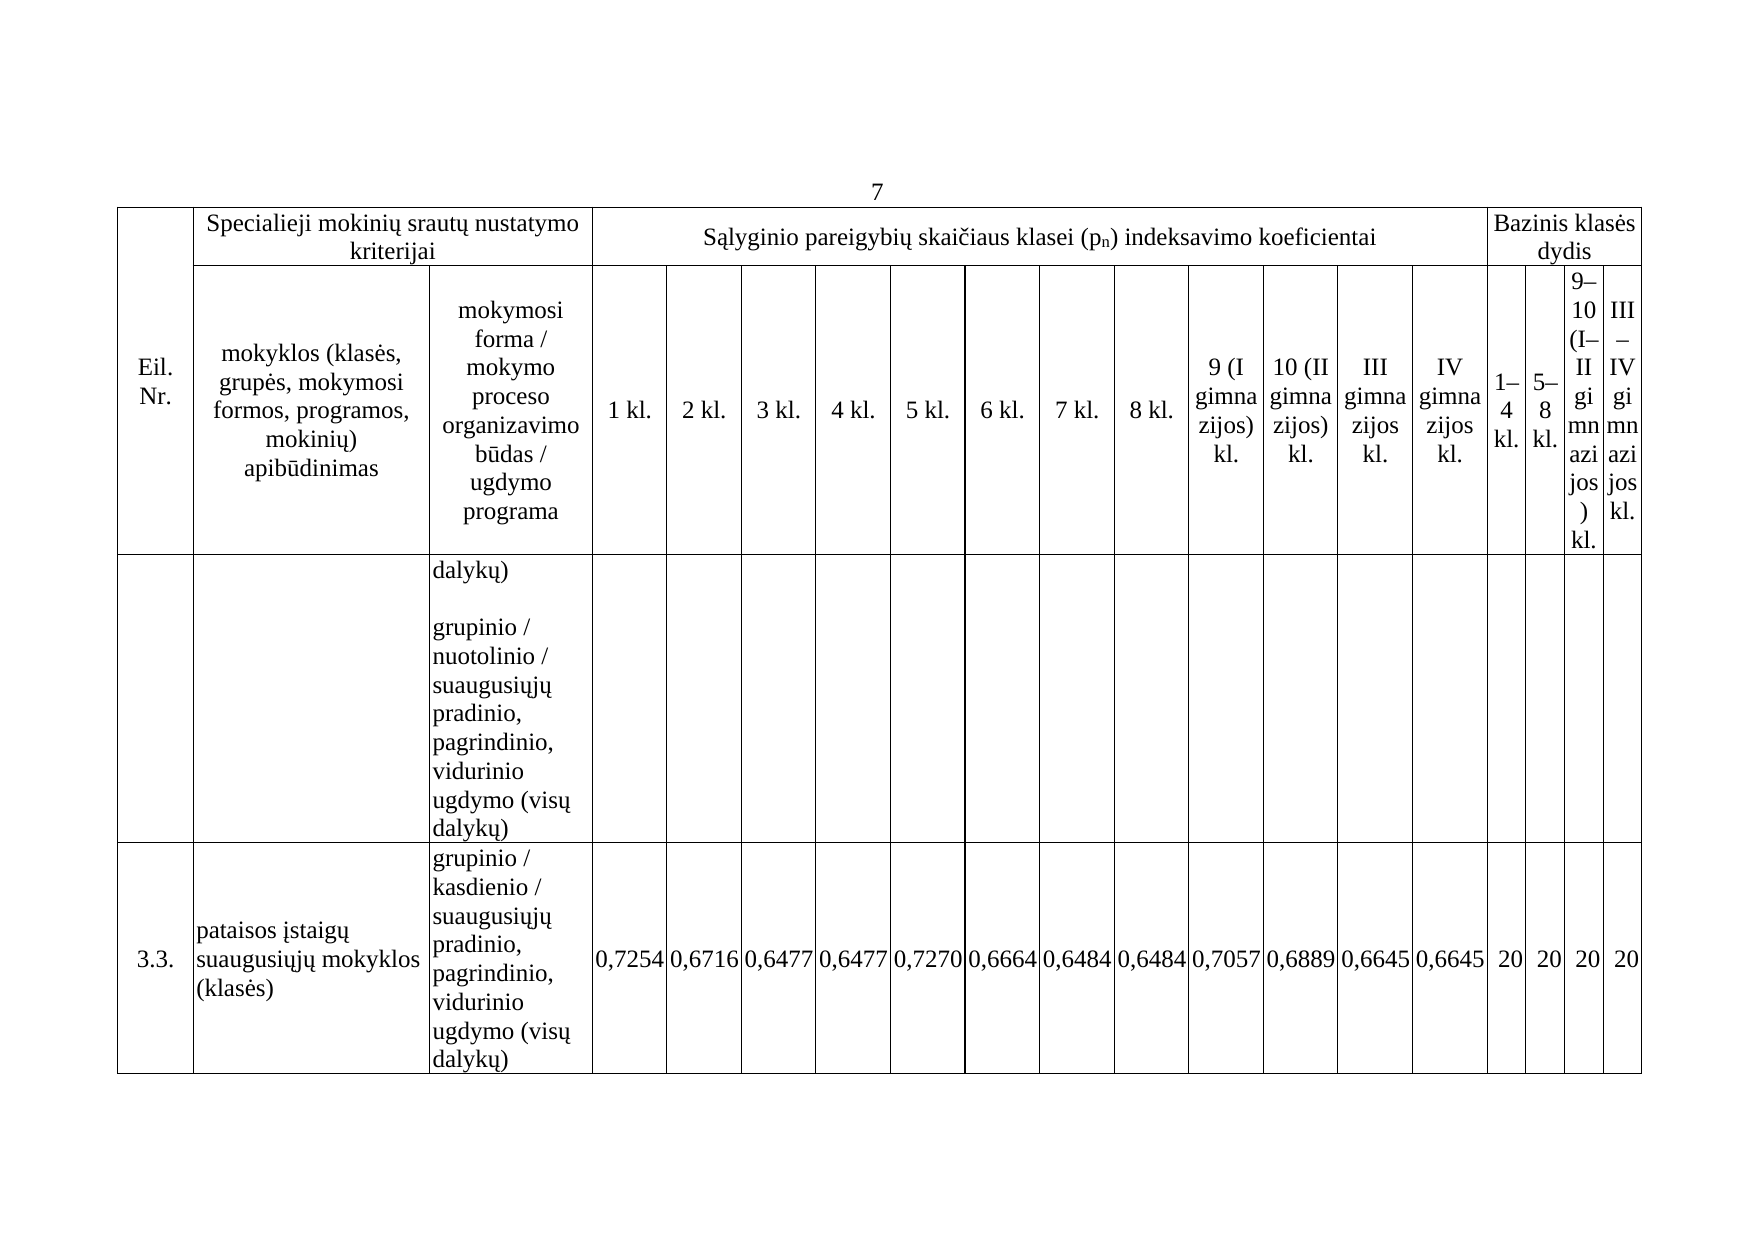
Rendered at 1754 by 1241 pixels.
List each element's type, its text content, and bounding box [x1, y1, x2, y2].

table_header Sąlyginio pareigybių skaičiaus klasei (pn) indeksavimo koeficientai [593, 208, 1487, 265]
table_cell 20 [1488, 843, 1525, 1073]
table_cell [1264, 555, 1337, 842]
table_cell 2 kl. [667, 266, 741, 554]
table_cell [1115, 555, 1188, 842]
table_cell [667, 555, 741, 842]
table_header Eil. Nr. [118, 208, 193, 554]
table_cell [1338, 555, 1412, 842]
table_cell 20 [1565, 843, 1603, 1073]
table_cell 0,6889 [1264, 843, 1337, 1073]
table_cell 7 kl. [1040, 266, 1114, 554]
table_cell 0,6645 [1413, 843, 1487, 1073]
table_cell 0,6664 [966, 843, 1039, 1073]
table_cell 0,6484 [1040, 843, 1114, 1073]
table_cell 0,6716 [667, 843, 741, 1073]
table_header Specialieji mokinių srautų nustatymo kriterijai [194, 208, 592, 265]
table_cell 1 kl. [593, 266, 666, 554]
table_cell [1604, 555, 1641, 842]
table_cell [1526, 555, 1564, 842]
table_header Bazinis klasės dydis [1488, 208, 1641, 265]
table_cell 3.3. [118, 843, 193, 1073]
table_cell 4 kl. [816, 266, 890, 554]
table_cell [1040, 555, 1114, 842]
table_cell [816, 555, 890, 842]
table_cell [593, 555, 666, 842]
table_cell 0,7254 [593, 843, 666, 1073]
table_cell pataisos įstaigų suaugusiųjų mokyklos (klasės) [194, 843, 429, 1073]
table_cell IV gimnazijos kl. [1413, 266, 1487, 554]
table_cell [742, 555, 815, 842]
table_cell 0,6645 [1338, 843, 1412, 1073]
table_cell 3 kl. [742, 266, 815, 554]
table_cell mokyklos (klasės, grupės, mokymosi formos, programos, mokinių) apibūdinimas [194, 266, 429, 554]
table_cell [1189, 555, 1263, 842]
table_cell [118, 555, 193, 842]
table_cell [1565, 555, 1603, 842]
table_cell [194, 555, 429, 842]
table_cell 0,6484 [1115, 843, 1188, 1073]
table_cell dalykų) grupinio / nuotolinio / suaugusiųjų pradinio, pagrindinio, vidurinio ugdymo (visų dalykų) [430, 555, 592, 842]
table_cell 8 kl. [1115, 266, 1188, 554]
table_cell 0,6477 [816, 843, 890, 1073]
table_cell [891, 555, 964, 842]
table_cell 5 kl. [891, 266, 964, 554]
table_cell 9–10 (I–II gimnazijos) kl. [1565, 266, 1603, 554]
table_cell [966, 555, 1039, 842]
table_cell 6 kl. [966, 266, 1039, 554]
table_cell 5–8 kl. [1526, 266, 1564, 554]
table_cell 1–4 kl. [1488, 266, 1525, 554]
table_cell III–IV gimnazijos kl. [1604, 266, 1641, 554]
table_cell 10 (II gimnazijos) kl. [1264, 266, 1337, 554]
table_cell [1413, 555, 1487, 842]
table_cell 20 [1604, 843, 1641, 1073]
table_cell mokymosi forma / mokymo proceso organizavimo būdas / ugdymo programa [430, 266, 592, 554]
table_cell [1488, 555, 1525, 842]
table_cell 9 (I gimnazijos) kl. [1189, 266, 1263, 554]
table_cell 0,7057 [1189, 843, 1263, 1073]
table_cell 20 [1526, 843, 1564, 1073]
table_cell 0,6477 [742, 843, 815, 1073]
table_cell III gimnazijos kl. [1338, 266, 1412, 554]
table_cell grupinio / kasdienio / suaugusiųjų pradinio, pagrindinio, vidurinio ugdymo (visų dalykų) [430, 843, 592, 1073]
table_cell 0,7270 [891, 843, 964, 1073]
